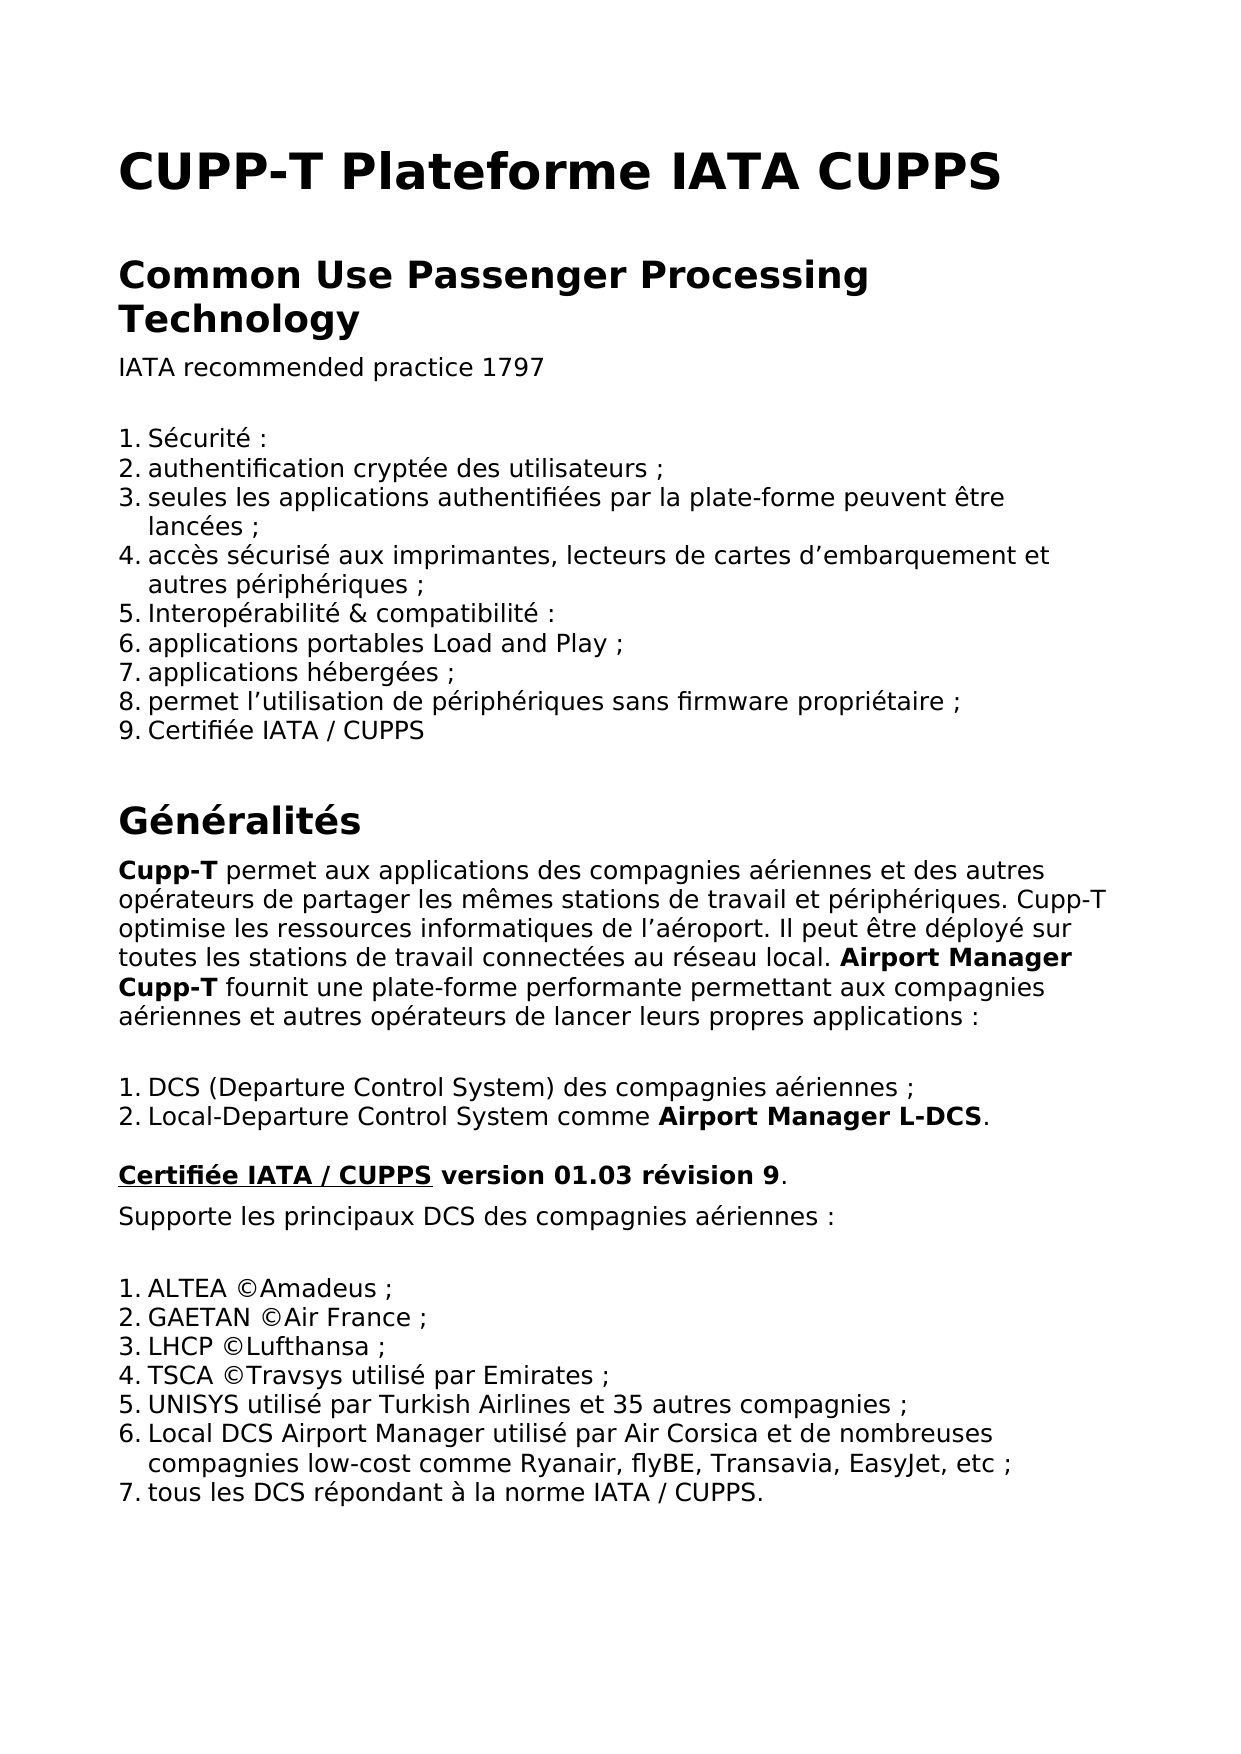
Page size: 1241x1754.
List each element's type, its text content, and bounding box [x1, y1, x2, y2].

subtitle Généralités [118, 800, 1122, 844]
list seules les applications authentifiées par la plate-forme peuvent être lancées ; [118, 483, 1122, 541]
text Cupp-T permet aux applications des compagnies aériennes et des autres opérateurs de partager les mêmes stations de travail et périphériques. Cupp-T optimise les ressources informatiques de l’aéroport. Il peut être déployé sur toutes les stations de travail connectées au réseau local. Airport Manager Cupp-T fournit une plate-forme performante permettant aux compagnies aériennes et autres opérateurs de lancer leurs propres applications : [118, 856, 1122, 1031]
list Interopérabilité & compatibilité : [118, 600, 1122, 629]
list Local-Departure Control System comme Airport Manager L-DCS. [118, 1102, 1122, 1131]
list authentification cryptée des utilisateurs ; [118, 454, 1122, 483]
list accès sécurisé aux imprimantes, lecteurs de cartes d’embarquement et autres périphériques ; [118, 541, 1122, 600]
list TSCA ©Travsys utilisé par Emirates ; [118, 1361, 1122, 1390]
list GAETAN ©Air France ; [118, 1303, 1122, 1332]
list Local DCS Airport Manager utilisé par Air Corsica et de nombreuses compagnies low-cost comme Ryanair, flyBE, Transavia, EasyJet, etc ; [118, 1419, 1122, 1478]
text IATA recommended practice 1797 [118, 353, 1122, 383]
list UNISYS utilisé par Turkish Airlines et 35 autres compagnies ; [118, 1390, 1122, 1419]
subtitle Common Use Passenger Processing Technology [118, 254, 1122, 341]
text Supporte les principaux DCS des compagnies aériennes : [118, 1203, 1122, 1232]
list DCS (Departure Control System) des compagnies aériennes ; [118, 1073, 1122, 1102]
subtitle CUPP-T Plateforme IATA CUPPS [118, 143, 1122, 201]
list tous les DCS répondant à la norme IATA / CUPPS. [118, 1478, 1122, 1507]
list permet l’utilisation de périphériques sans firmware propriétaire ; [118, 687, 1122, 716]
list Sécurité : [118, 425, 1122, 454]
text Certifiée IATA / CUPPS version 01.03 révision 9. [118, 1161, 1122, 1190]
list ALTEA ©Amadeus ; [118, 1274, 1122, 1303]
list applications hébergées ; [118, 658, 1122, 687]
list applications portables Load and Play ; [118, 629, 1122, 658]
list LHCP ©Lufthansa ; [118, 1332, 1122, 1361]
list Certifiée IATA / CUPPS [118, 716, 1122, 746]
